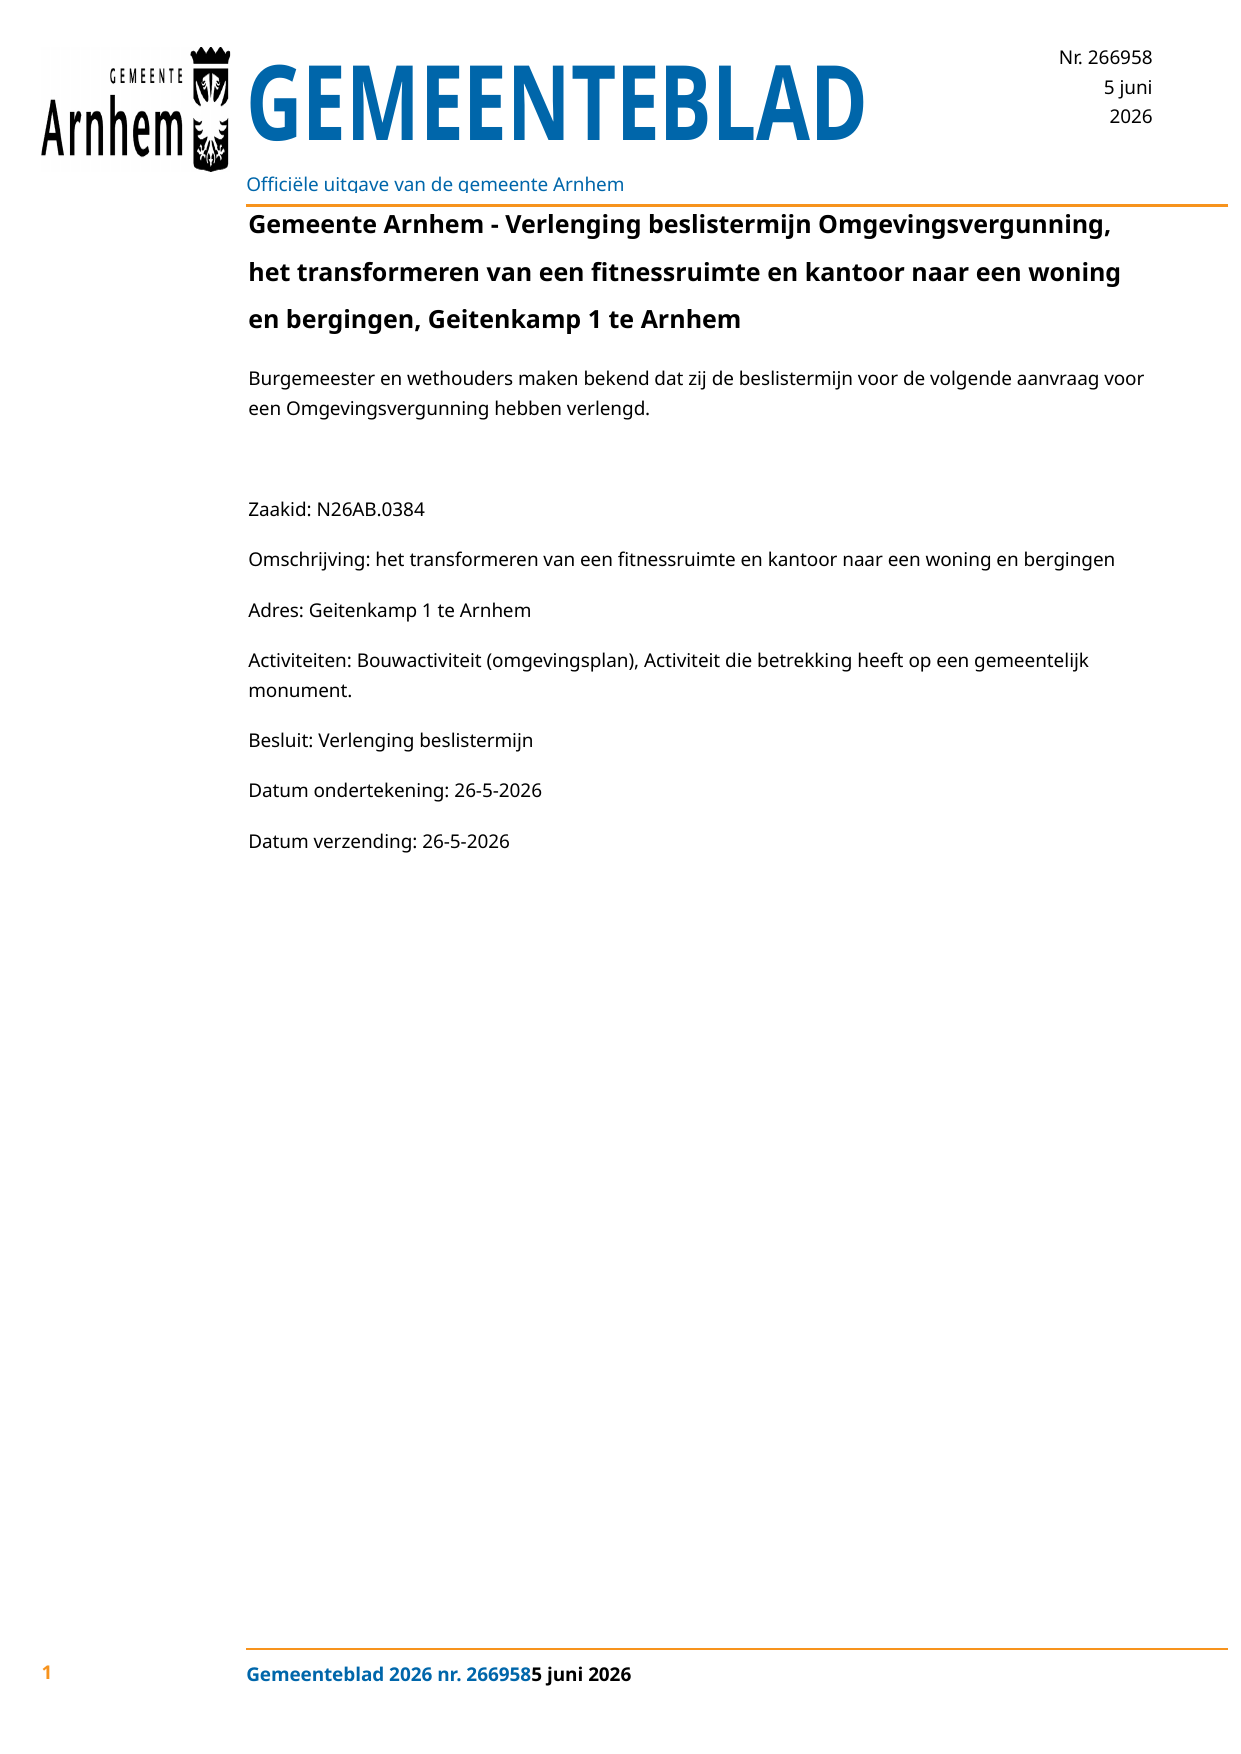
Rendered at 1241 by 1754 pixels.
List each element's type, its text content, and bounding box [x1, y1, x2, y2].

picture [41, 47, 231, 172]
text Datum verzending: 26-5-2026 [248, 828, 1152, 854]
text Besluit: Verlenging beslistermijn [248, 727, 1152, 753]
text Burgemeester en wethouders maken bekend dat zij de beslistermijn voor de volgende aanvraag voor een Omgevingsvergunning hebben verlengd. [248, 366, 1152, 421]
text Zaakid: N26AB.0384 [248, 496, 1152, 522]
text Gemeente Arnhem - Verlenging beslistermijn Omgevingsvergunning, het transformeren van een fitnessruimte en kantoor naar een woning en bergingen, Geitenkamp 1 te Arnhem [248, 207, 1152, 336]
text Adres: Geitenkamp 1 te Arnhem [248, 597, 1152, 622]
text Omschrijving: het transformeren van een fitnessruimte en kantoor naar een woning en bergingen [248, 546, 1152, 572]
text Activiteiten: Bouwactiviteit (omgevingsplan), Activiteit die betrekking heeft op een gemeentelijk monument. [248, 647, 1152, 702]
text Datum ondertekening: 26-5-2026 [248, 778, 1152, 803]
